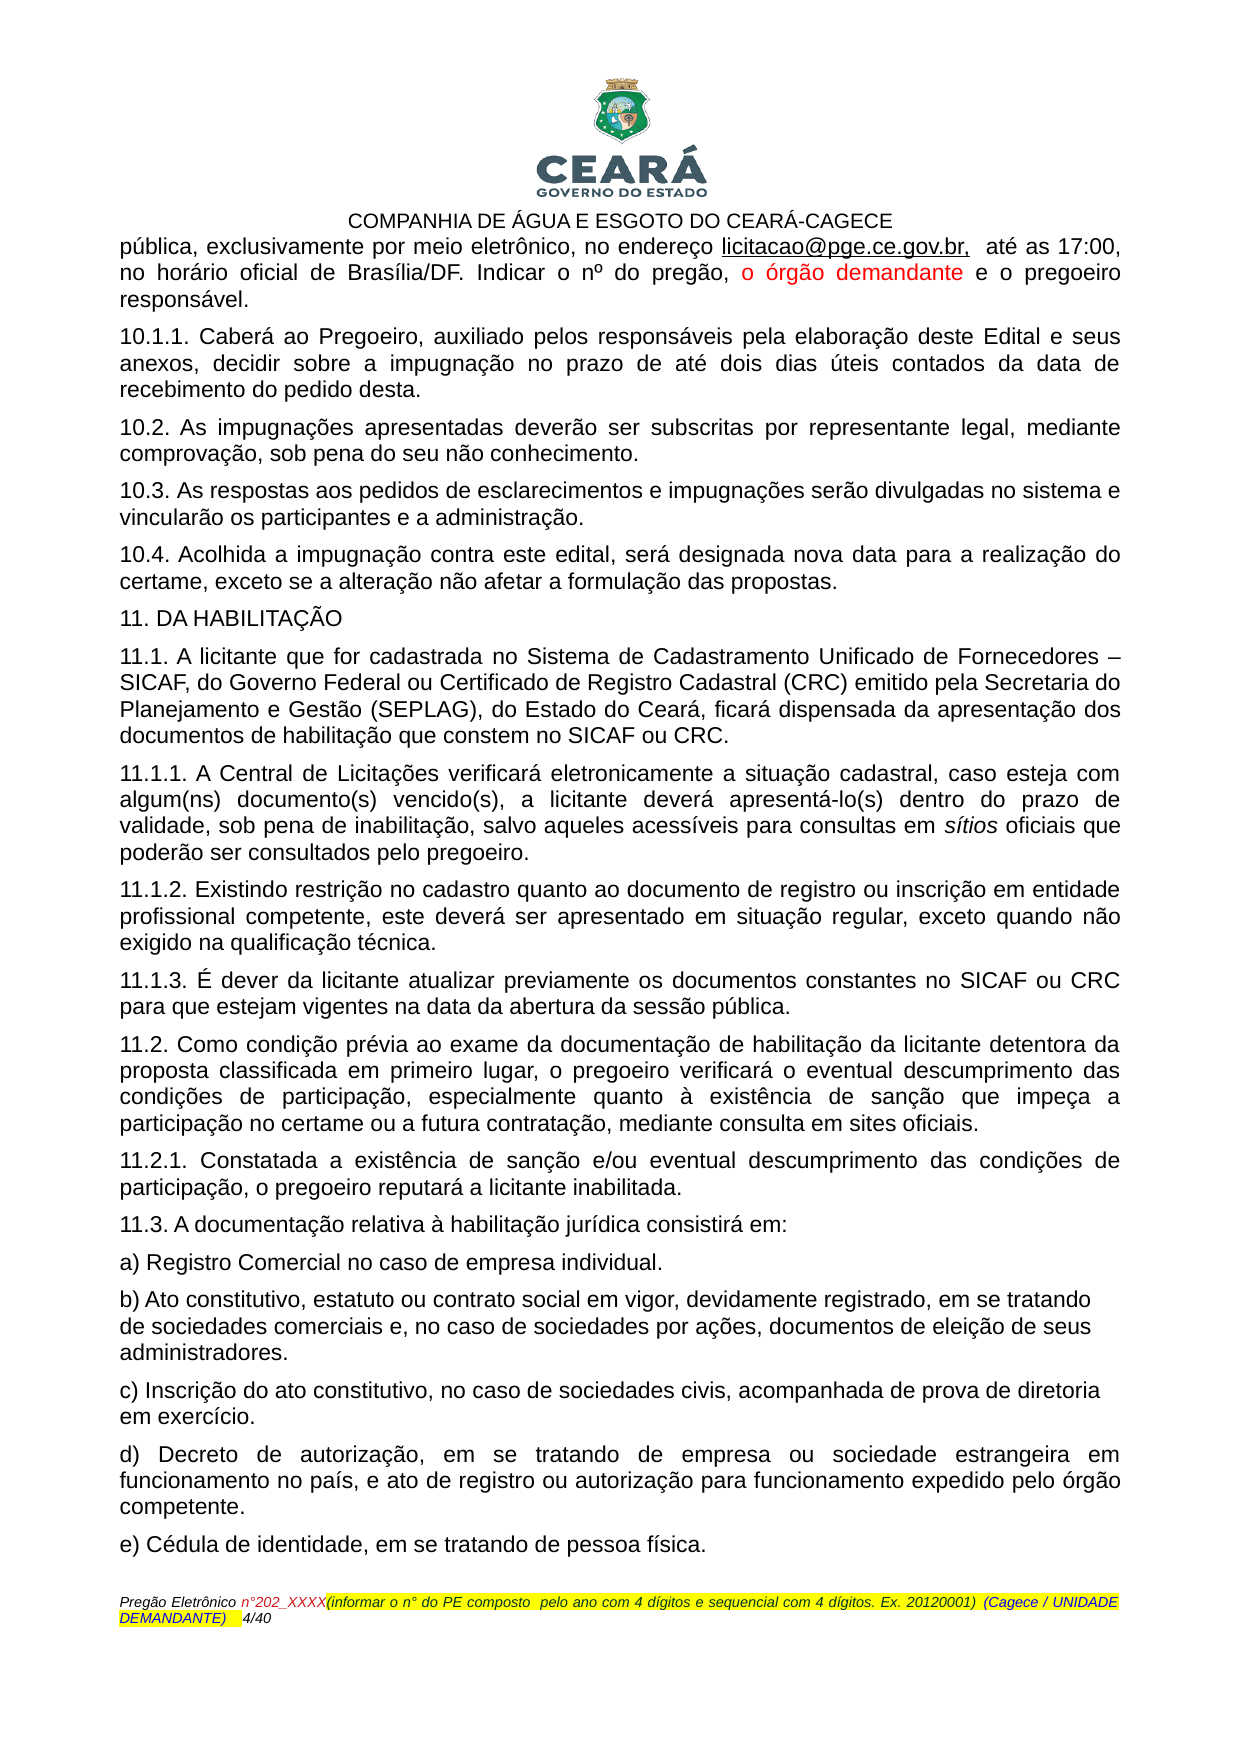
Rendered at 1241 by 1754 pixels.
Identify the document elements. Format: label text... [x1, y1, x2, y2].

text 11.1. A licitante que for cadastrada no Sistema de Cadastramento Unificado de Fornecedores – SICAF, do Governo Federal ou Certificado de Registro Cadastral (CRC) emitido pela Secretaria do Planejamento e Gestão (SEPLAG), do Estado do Ceará, ficará dispensada da apresentação dos documentos de habilitação que constem no SICAF ou CRC. [119, 643, 1121, 748]
list 10.2. As impugnações apresentadas deverão ser subscritas por representante legal, mediante comprovação, sob pena do seu não conhecimento. [119, 413, 1121, 466]
text 10.4. Acolhida a impugnação contra este edital, será designada nova data para a realização do certame, exceto se a alteração não afetar a formulação das propostas. [119, 541, 1121, 594]
text 11. DA HABILITAÇÃO [119, 605, 1121, 632]
text 11.1.1. A Central de Licitações verificará eletronicamente a situação cadastral, caso esteja com algum(ns) documento(s) vencido(s), a licitante deverá apresentá-lo(s) dentro do prazo de validade, sob pena de inabilitação, salvo aqueles acessíveis para consultas em sítios oficiais que poderão ser consultados pelo pregoeiro. [119, 759, 1121, 865]
text 11.2. Como condição prévia ao exame da documentação de habilitação da licitante detentora da proposta classificada em primeiro lugar, o pregoeiro verificará o eventual descumprimento das condições de participação, especialmente quanto à existência de sanção que impeça a participação no certame ou a futura contratação, mediante consulta em sites oficiais. [119, 1031, 1121, 1136]
text a) Registro Comercial no caso de empresa individual. [119, 1249, 1121, 1275]
text 11.3. A documentação relativa à habilitação jurídica consistirá em: [119, 1211, 1121, 1237]
text b) Ato constitutivo, estatuto ou contrato social em vigor, devidamente registrado, em se tratando de sociedades comerciais e, no caso de sociedades por ações, documentos de eleição de seus administradores. [119, 1286, 1121, 1365]
text 11.1.2. Existindo restrição no cadastro quanto ao documento de registro ou inscrição em entidade profissional competente, este deverá ser apresentado em situação regular, exceto quando não exigido na qualificação técnica. [119, 876, 1121, 955]
text d) Decreto de autorização, em se tratando de empresa ou sociedade estrangeira em funcionamento no país, e ato de registro ou autorização para funcionamento expedido pelo órgão competente. [119, 1441, 1121, 1520]
text 11.2.1. Constatada a existência de sanção e/ou eventual descumprimento das condições de participação, o pregoeiro reputará a licitante inabilitada. [119, 1147, 1121, 1200]
text e) Cédula de identidade, em se tratando de pessoa física. [119, 1531, 1121, 1557]
text 10.3. As respostas aos pedidos de esclarecimentos e impugnações serão divulgadas no sistema e vincularão os participantes e a administração. [119, 477, 1121, 530]
text 11.1.3. É dever da licitante atualizar previamente os documentos constantes no SICAF ou CRC para que estejam vigentes na data da abertura da sessão pública. [119, 967, 1121, 1019]
picture [520, 75, 723, 201]
list 10.1.1. Caberá ao Pregoeiro, auxiliado pelos responsáveis pela elaboração deste Edital e seus anexos, decidir sobre a impugnação no prazo de até dois dias úteis contados da data de recebimento do pedido desta. [119, 323, 1121, 402]
text c) Inscrição do ato constitutivo, no caso de sociedades civis, acompanhada de prova de diretoria em exercício. [119, 1377, 1121, 1429]
text pública, exclusivamente por meio eletrônico, no endereço licitacao@pge.ce.gov.br, até as 17:00, no horário oficial de Brasília/DF. Indicar o nº do pregão, o órgão demandante e o pregoeiro responsável. [119, 233, 1121, 312]
